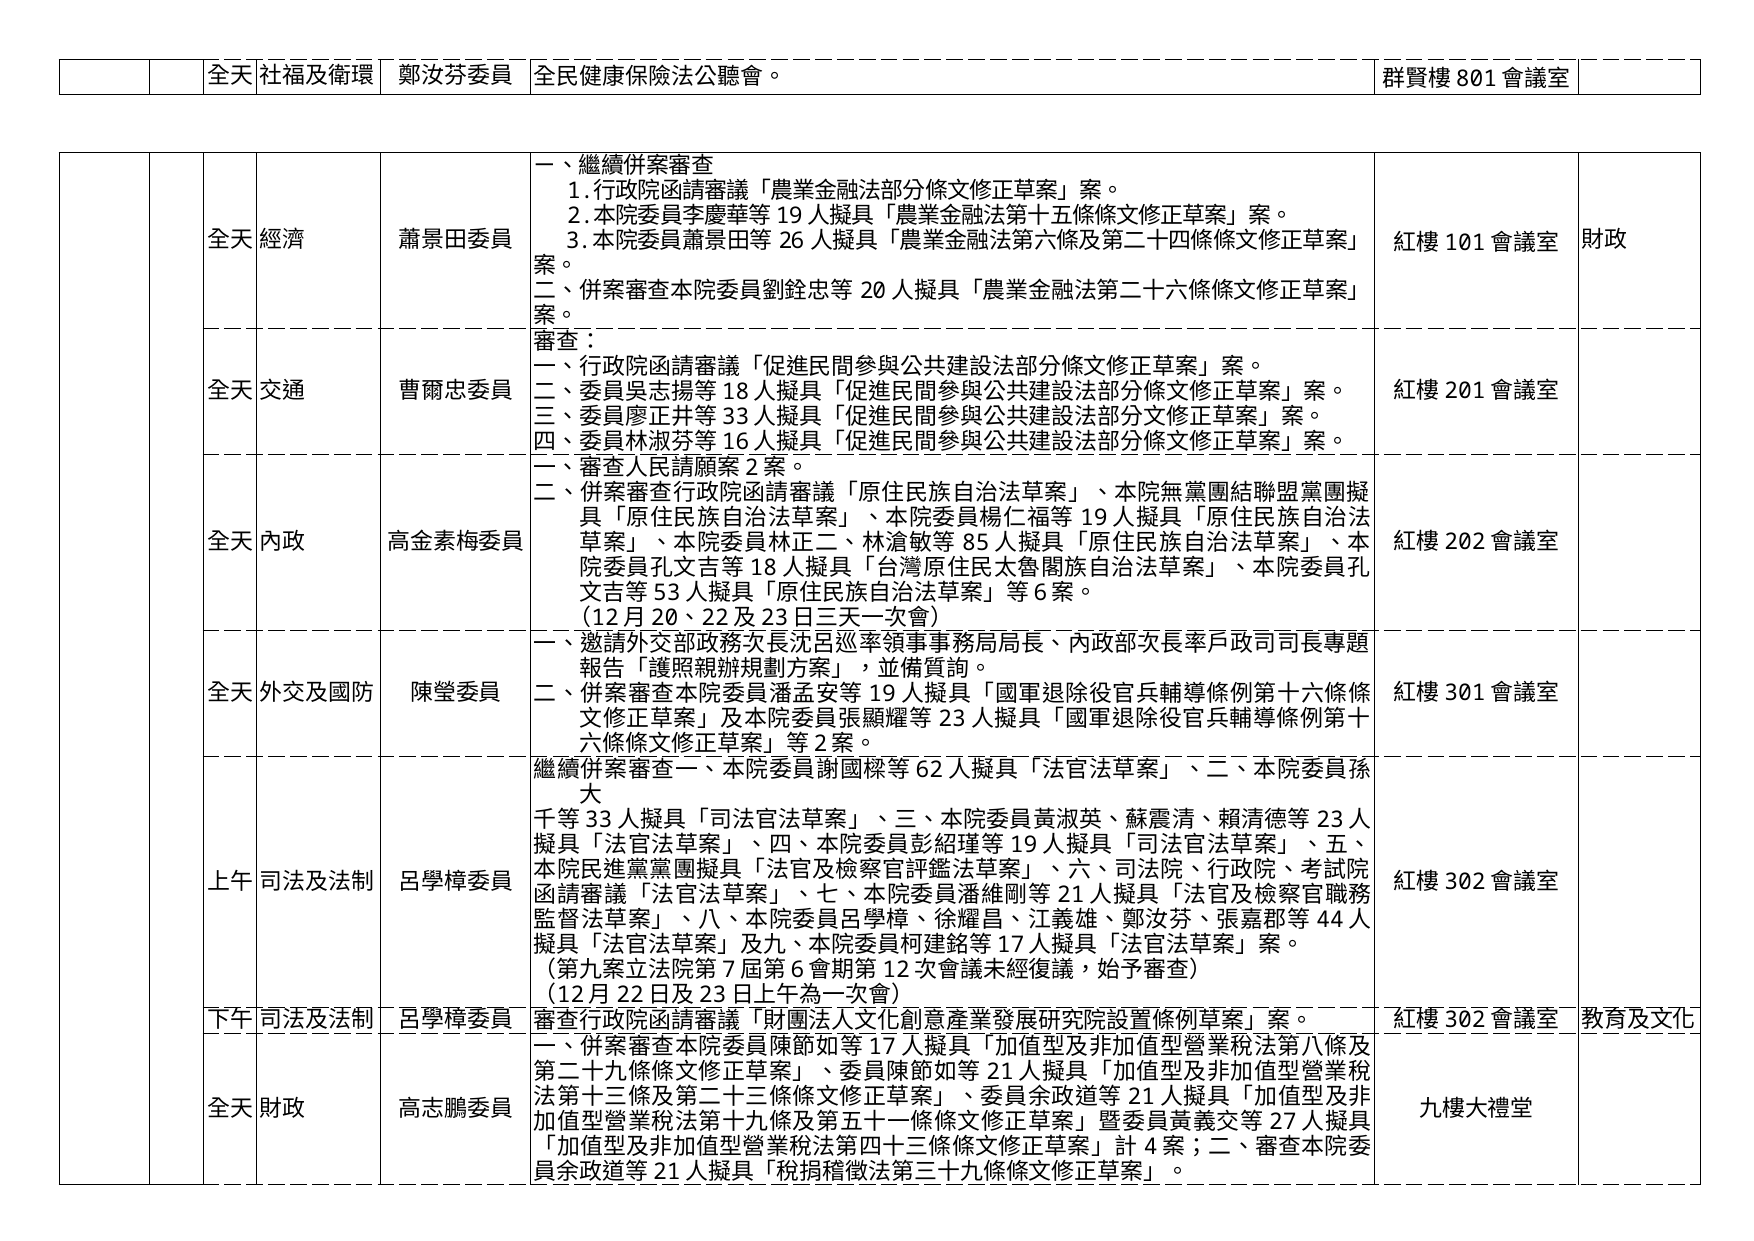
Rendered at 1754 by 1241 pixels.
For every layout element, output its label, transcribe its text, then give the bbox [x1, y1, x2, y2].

table_header 蕭景田委員 [381, 153, 530, 328]
table_cell 全天 [204, 454, 256, 630]
table_cell 紅樓302會議室 [1375, 1007, 1578, 1033]
table_header 經濟 [257, 153, 380, 328]
table_cell [1579, 1033, 1700, 1184]
table_cell 高金素梅委員 [381, 454, 530, 630]
table_cell 外交及國防 [257, 630, 380, 756]
table_cell [1579, 630, 1700, 756]
table_header ㄧ、繼續併案審查 1.行政院函請審議「農業金融法部分條文修正草案」案。 2.本院委員李慶華等19人擬具「農業金融法第十五條條文修正草案」案。 3.本院委員蕭景田等26人擬具「農業金融法第六條及第二十四條條文修正草案」案。 二、併案審查本院委員劉銓忠等20人擬具「農業金融法第二十六條條文修正草案」案。 [531, 153, 1374, 328]
table_header [60, 153, 149, 1184]
table_cell 紅樓302會議室 [1375, 756, 1578, 1007]
table_cell 呂學樟委員 [381, 1007, 530, 1033]
table_cell [1579, 454, 1700, 630]
table_cell 高志鵬委員 [381, 1033, 530, 1184]
table_cell 全民健康保險法公聽會。 [531, 59, 1374, 93]
table_cell 紅樓201會議室 [1375, 328, 1578, 454]
table_header 財政 [1579, 153, 1700, 328]
table_cell 司法及法制 [257, 756, 380, 1007]
table_cell 全天 [204, 630, 256, 756]
table_cell [1579, 328, 1700, 454]
table_cell 群賢樓801會議室 [1375, 59, 1578, 93]
table_cell [60, 60, 149, 93]
table_cell 教育及文化 [1579, 1007, 1700, 1033]
table_cell 一、邀請外交部政務次長沈呂巡率領事事務局局長、內政部次長率戶政司司長專題報告「護照親辦規劃方案」，並備質詢。 二、併案審查本院委員潘孟安等19人擬具「國軍退除役官兵輔導條例第十六條條文修正草案」及本院委員張顯耀等23人擬具「國軍退除役官兵輔導條例第十六條條文修正草案」等2案。 [531, 630, 1374, 756]
table_cell 陳瑩委員 [381, 630, 530, 756]
table_cell 下午 [204, 1007, 256, 1033]
table_cell 曹爾忠委員 [381, 328, 530, 454]
table_cell 紅樓301會議室 [1375, 630, 1578, 756]
table_cell 財政 [257, 1033, 380, 1184]
table_cell [1579, 59, 1700, 93]
table_header [150, 153, 203, 1184]
table_cell 全天 [204, 328, 256, 454]
table_cell 審查： 一、行政院函請審議「促進民間參與公共建設法部分條文修正草案」案。 二、委員吳志揚等18人擬具「促進民間參與公共建設法部分條文修正草案」案。 三、委員廖正井等33人擬具「促進民間參與公共建設法部分文修正草案」案。 四、委員林淑芬等16人擬具「促進民間參與公共建設法部分條文修正草案」案。 [531, 328, 1374, 454]
table_cell 一、併案審查本院委員陳節如等17人擬具「加值型及非加值型營業稅法第八條及第二十九條條文修正草案」、委員陳節如等21人擬具「加值型及非加值型營業稅法第十三條及第二十三條條文修正草案」、委員余政道等21人擬具「加值型及非加值型營業稅法第十九條及第五十一條條文修正草案」暨委員黃義交等27人擬具「加值型及非加值型營業稅法第四十三條條文修正草案」計4案；二、審查本院委員余政道等21人擬具「稅捐稽徵法第三十九條條文修正草案」。 [531, 1033, 1374, 1184]
table_cell 上午 [204, 756, 256, 1007]
table_cell 社福及衛環 [257, 59, 380, 93]
table_cell 九樓大禮堂 [1375, 1033, 1578, 1184]
table_cell 一、審查人民請願案2案。 二、併案審查行政院函請審議「原住民族自治法草案」、本院無黨團結聯盟黨團擬具「原住民族自治法草案」、本院委員楊仁福等19人擬具「原住民族自治法草案」、本院委員林正二、林滄敏等85人擬具「原住民族自治法草案」、本院委員孔文吉等18人擬具「台灣原住民太魯閣族自治法草案」、本院委員孔文吉等53人擬具「原住民族自治法草案」等6案。 （12月20、22及23日三天一次會） [531, 454, 1374, 630]
table_cell 交通 [257, 328, 380, 454]
table_cell 繼續併案審查一、本院委員謝國樑等62人擬具「法官法草案」、二、本院委員孫大 千等33人擬具「司法官法草案」、三、本院委員黃淑英、蘇震清、賴清德等23人擬具「法官法草案」、四、本院委員彭紹瑾等19人擬具「司法官法草案」、五、本院民進黨黨團擬具「法官及檢察官評鑑法草案」、六、司法院、行政院、考試院函請審議「法官法草案」、七、本院委員潘維剛等21人擬具「法官及檢察官職務監督法草案」、八、本院委員呂學樟、徐耀昌、江義雄、鄭汝芬、張嘉郡等44人擬具「法官法草案」及九、本院委員柯建銘等17人擬具「法官法草案」案。 （第九案立法院第7屆第6會期第12次會議未經復議，始予審查） （12月22日及23日上午為一次會） [531, 756, 1374, 1007]
table_cell 內政 [257, 454, 380, 630]
table_cell 司法及法制 [257, 1007, 380, 1033]
table_cell 鄭汝芬委員 [381, 59, 530, 93]
table_cell 紅樓202會議室 [1375, 454, 1578, 630]
table_cell 審查行政院函請審議「財團法人文化創意產業發展研究院設置條例草案」案。 [531, 1007, 1374, 1033]
table_cell [1579, 756, 1700, 1007]
table_cell 全天 [204, 59, 256, 93]
table_cell 呂學樟委員 [381, 756, 530, 1007]
table_header 紅樓101會議室 [1375, 153, 1578, 328]
table_cell [150, 60, 203, 93]
table_cell 全天 [204, 1033, 256, 1184]
table_header 全天 [204, 153, 256, 328]
